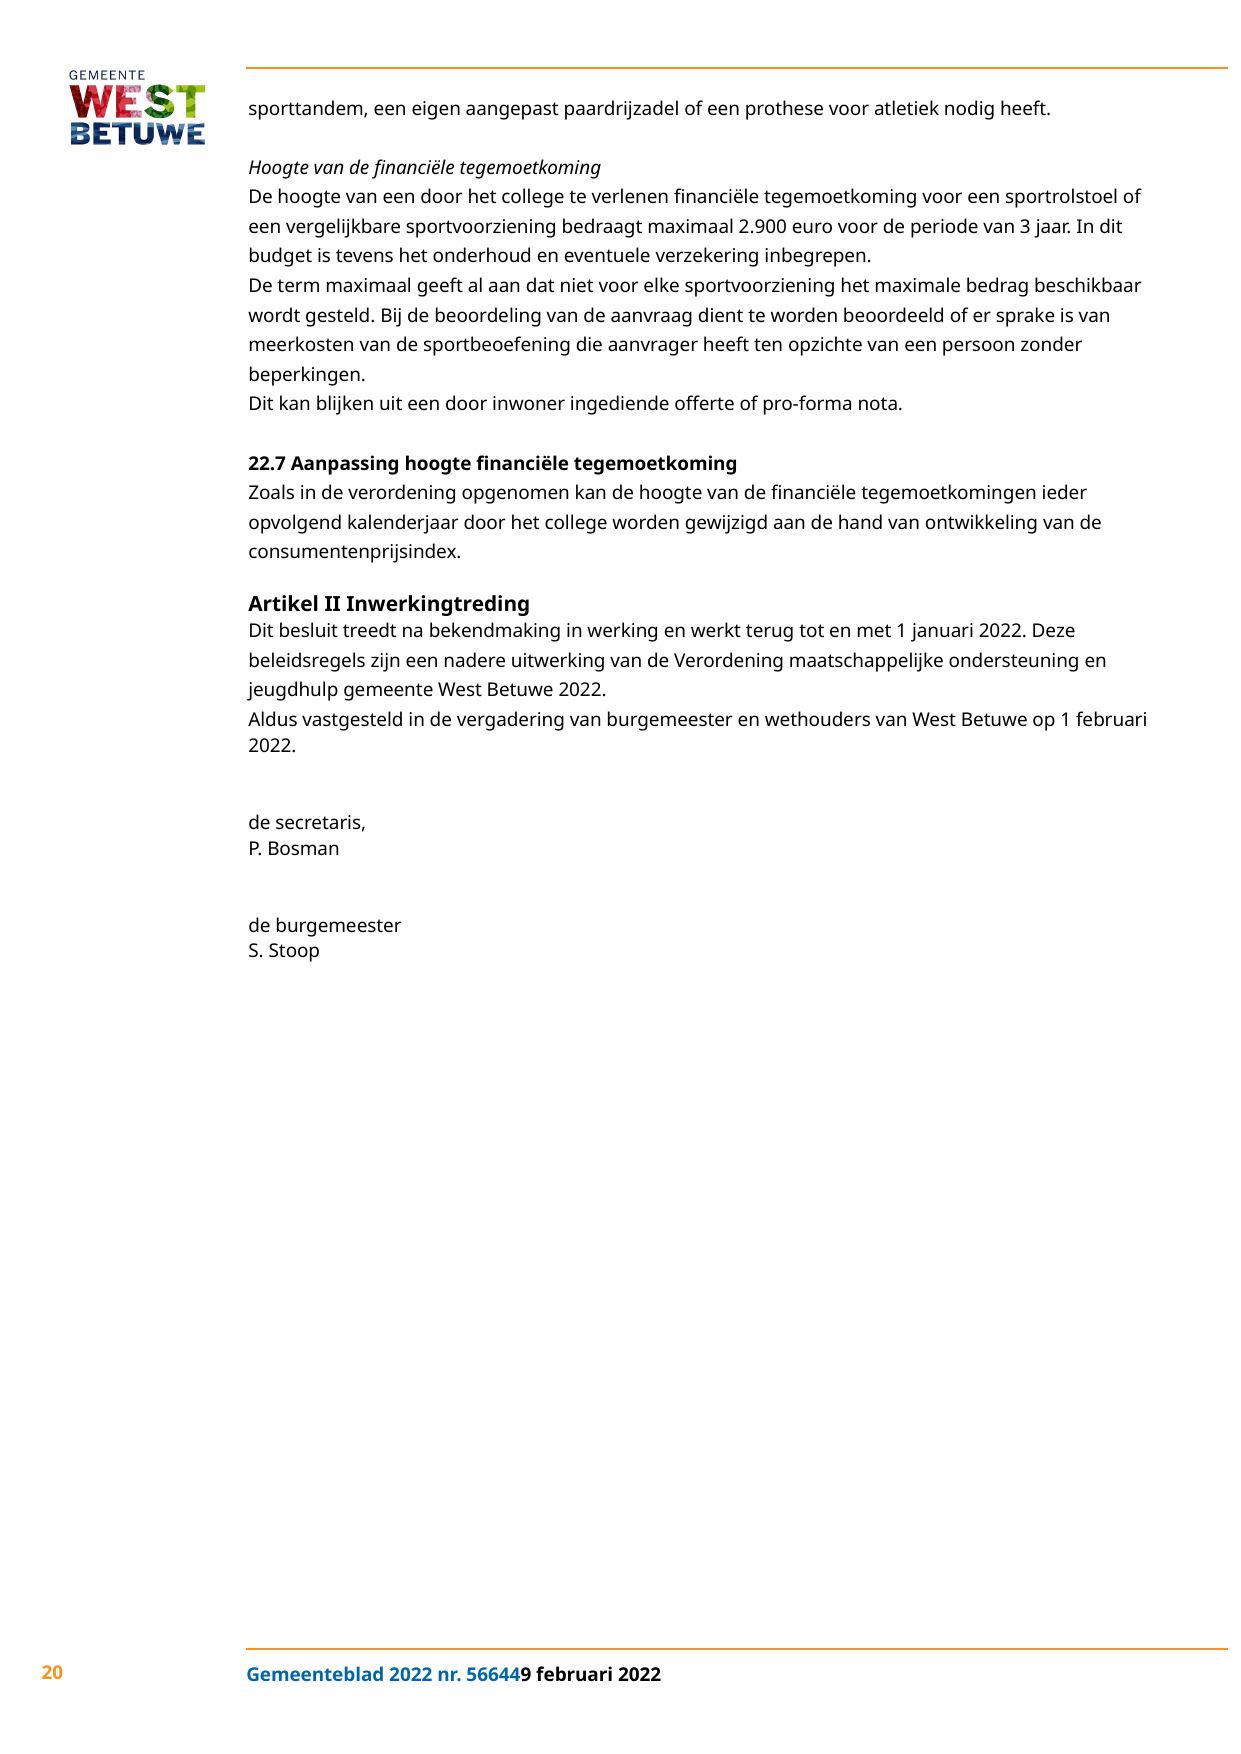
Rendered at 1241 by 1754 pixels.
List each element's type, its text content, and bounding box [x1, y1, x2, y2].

text de secretaris, [248, 809, 1152, 835]
text Aldus vastgesteld in de vergadering van burgemeester en wethouders van West Betuwe op 1 februari 2022. [248, 706, 1152, 758]
text Zoals in de verordening opgenomen kan de hoogte van de financiële tegemoetkomingen ieder opvolgend kalenderjaar door het college worden gewijzigd aan de hand van ontwikkeling van de consumentenprijsindex. [248, 479, 1152, 564]
text de burgemeester [248, 912, 1152, 938]
text Dit kan blijken uit een door inwoner ingediende offerte of pro-forma nota. [248, 391, 1152, 416]
text Hoogte van de financiële tegemoetkoming [248, 154, 1152, 180]
text De term maximaal geeft al aan dat niet voor elke sportvoorziening het maximale bedrag beschikbaar wordt gesteld. Bij de beoordeling van de aanvraag dient te worden beoordeeld of er sprake is van meerkosten van de sportbeoefening die aanvrager heeft ten opzichte van een persoon zonder beperkingen. [248, 272, 1152, 387]
text P. Bosman [248, 835, 1152, 861]
text Artikel II Inwerkingtreding [248, 589, 1152, 617]
text Dit besluit treedt na bekendmaking in werking en werkt terug tot en met 1 januari 2022. Deze beleidsregels zijn een nadere uitwerking van de Verordening maatschappelijke ondersteuning en jeugdhulp gemeente West Betuwe 2022. [248, 617, 1152, 702]
picture [41, 47, 231, 172]
text 22.7 Aanpassing hoogte financiële tegemoetkoming [248, 450, 1152, 476]
text S. Stoop [248, 938, 1152, 963]
text sporttandem, een eigen aangepast paardrijzadel of een prothese voor atletiek nodig heeft. [248, 95, 1152, 121]
text De hoogte van een door het college te verlenen financiële tegemoetkoming voor een sportrolstoel of een vergelijkbare sportvoorziening bedraagt maximaal 2.900 euro voor de periode van 3 jaar. In dit budget is tevens het onderhoud en eventuele verzekering inbegrepen. [248, 183, 1152, 268]
